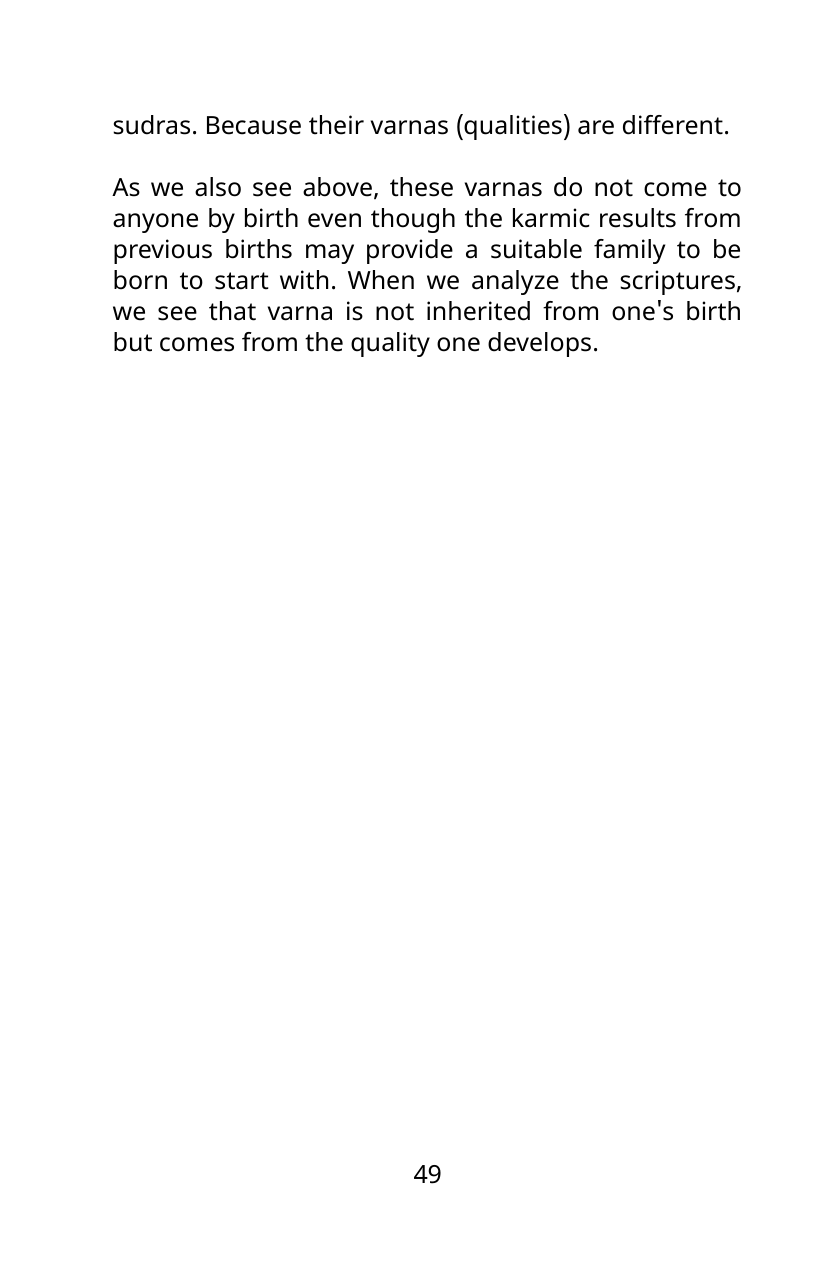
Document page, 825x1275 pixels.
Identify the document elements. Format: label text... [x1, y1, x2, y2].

text As we also see above, these varnas do not come to anyone by birth even though the karmic results from previous births may provide a suitable family to be born to start with. When we analyze the scriptures, we see that varna is not inherited from one's birth but comes from the quality one develops. [112, 174, 742, 361]
text sudras. Because their varnas (qualities) are different. [112, 112, 742, 143]
